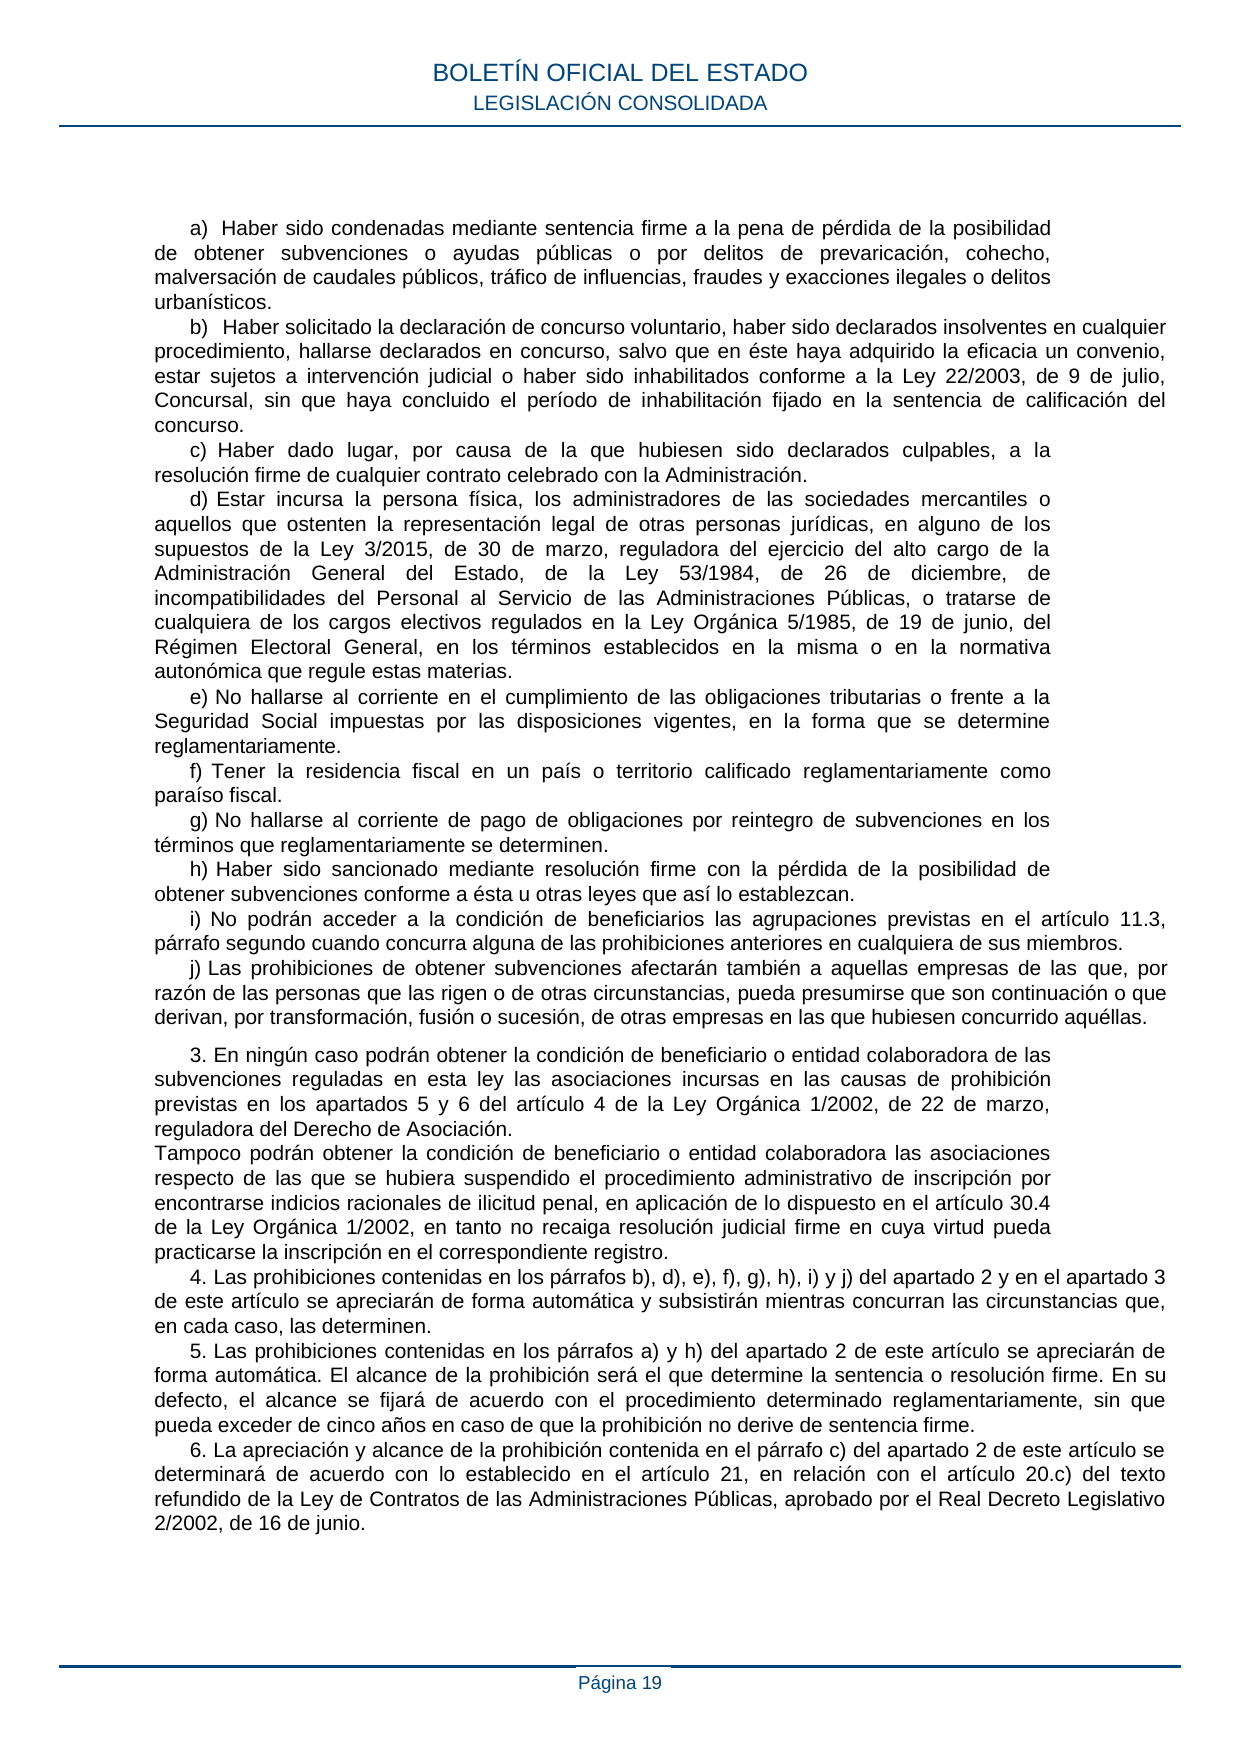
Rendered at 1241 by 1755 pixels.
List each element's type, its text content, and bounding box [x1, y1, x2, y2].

list Haber solicitado la declaración de concurso voluntario, haber sido declarados insolventes en cualquier procedimiento, hallarse declarados en concurso, salvo que en éste haya adquirido la eficacia un convenio, estar sujetos a intervención judicial o haber sido inhabilitados conforme a la Ley 22/2003, de 9 de julio, Concursal, sin que haya concluido el período de inhabilitación fijado en la sentencia de calificación del concurso. [154, 314, 1168, 437]
list Estar incursa la persona física, los administradores de las sociedades mercantiles o aquellos que ostenten la representación legal de otras personas jurídicas, en alguno de los supuestos de la Ley 3/2015, de 30 de marzo, reguladora del ejercicio del alto cargo de la Administración General del Estado, de la Ley 53/1984, de 26 de diciembre, de incompatibilidades del Personal al Servicio de las Administraciones Públicas, o tratarse de cualquiera de los cargos electivos regulados en la Ley Orgánica 5/1985, de 19 de junio, del Régimen Electoral General, en los términos establecidos en la misma o en la normativa autonómica que regule estas materias. [154, 487, 1052, 683]
list Haber dado lugar, por causa de la que hubiesen sido declarados culpables, a la resolución firme de cualquier contrato celebrado con la Administración. [154, 438, 1052, 486]
list No hallarse al corriente en el cumplimiento de las obligaciones tributarias o frente a la Seguridad Social impuestas por las disposiciones vigentes, en la forma que se determine reglamentariamente. [154, 684, 1052, 758]
list Las prohibiciones contenidas en los párrafos a) y h) del apartado 2 de este artículo se apreciarán de forma automática. El alcance de la prohibición será el que determine la sentencia o resolución firme. En su defecto, el alcance se fijará de acuerdo con el procedimiento determinado reglamentariamente, sin que pueda exceder de cinco años en caso de que la prohibición no derive de sentencia firme. [154, 1339, 1168, 1436]
list No podrán acceder a la condición de beneficiarios las agrupaciones previstas en el artículo 11.3, párrafo segundo cuando concurra alguna de las prohibiciones anteriores en cualquiera de sus miembros. [154, 907, 1168, 955]
text Tampoco podrán obtener la condición de beneficiario o entidad colaboradora las asociaciones respecto de las que se hubiera suspendido el procedimiento administrativo de inscripción por encontrarse indicios racionales de ilicitud penal, en aplicación de lo dispuesto en el artículo 30.4 de la Ley Orgánica 1/2002, en tanto no recaiga resolución judicial firme en cuya virtud pueda practicarse la inscripción en el correspondiente registro. [154, 1141, 1052, 1263]
list Las prohibiciones contenidas en los párrafos b), d), e), f), g), h), i) y j) del apartado 2 y en el apartado 3 de este artículo se apreciarán de forma automática y subsistirán mientras concurran las circunstancias que, en cada caso, las determinen. [154, 1264, 1168, 1338]
list No hallarse al corriente de pago de obligaciones por reintegro de subvenciones en los términos que reglamentariamente se determinen. [154, 808, 1052, 856]
list Haber sido condenadas mediante sentencia firme a la pena de pérdida de la posibilidad de obtener subvenciones o ayudas públicas o por delitos de prevaricación, cohecho, malversación de caudales públicos, tráfico de influencias, fraudes y exacciones ilegales o delitos urbanísticos. [154, 216, 1052, 313]
list En ningún caso podrán obtener la condición de beneficiario o entidad colaboradora de las subvenciones reguladas en esta ley las asociaciones incursas en las causas de prohibición previstas en los apartados 5 y 6 del artículo 4 de la Ley Orgánica 1/2002, de 22 de marzo, reguladora del Derecho de Asociación. [154, 1043, 1052, 1140]
list Las prohibiciones de obtener subvenciones afectarán también a aquellas empresas de las que, por razón de las personas que las rigen o de otras circunstancias, pueda presumirse que son continuación o que derivan, por transformación, fusión o sucesión, de otras empresas en las que hubiesen concurrido aquéllas. [154, 956, 1168, 1029]
list Haber sido sancionado mediante resolución firme con la pérdida de la posibilidad de obtener subvenciones conforme a ésta u otras leyes que así lo establezcan. [154, 857, 1052, 906]
list La apreciación y alcance de la prohibición contenida en el párrafo c) del apartado 2 de este artículo se determinará de acuerdo con lo establecido en el artículo 21, en relación con el artículo 20.c) del texto refundido de la Ley de Contratos de las Administraciones Públicas, aprobado por el Real Decreto Legislativo 2/2002, de 16 de junio. [154, 1437, 1168, 1535]
list Tener la residencia fiscal en un país o territorio calificado reglamentariamente como paraíso fiscal. [154, 758, 1052, 807]
